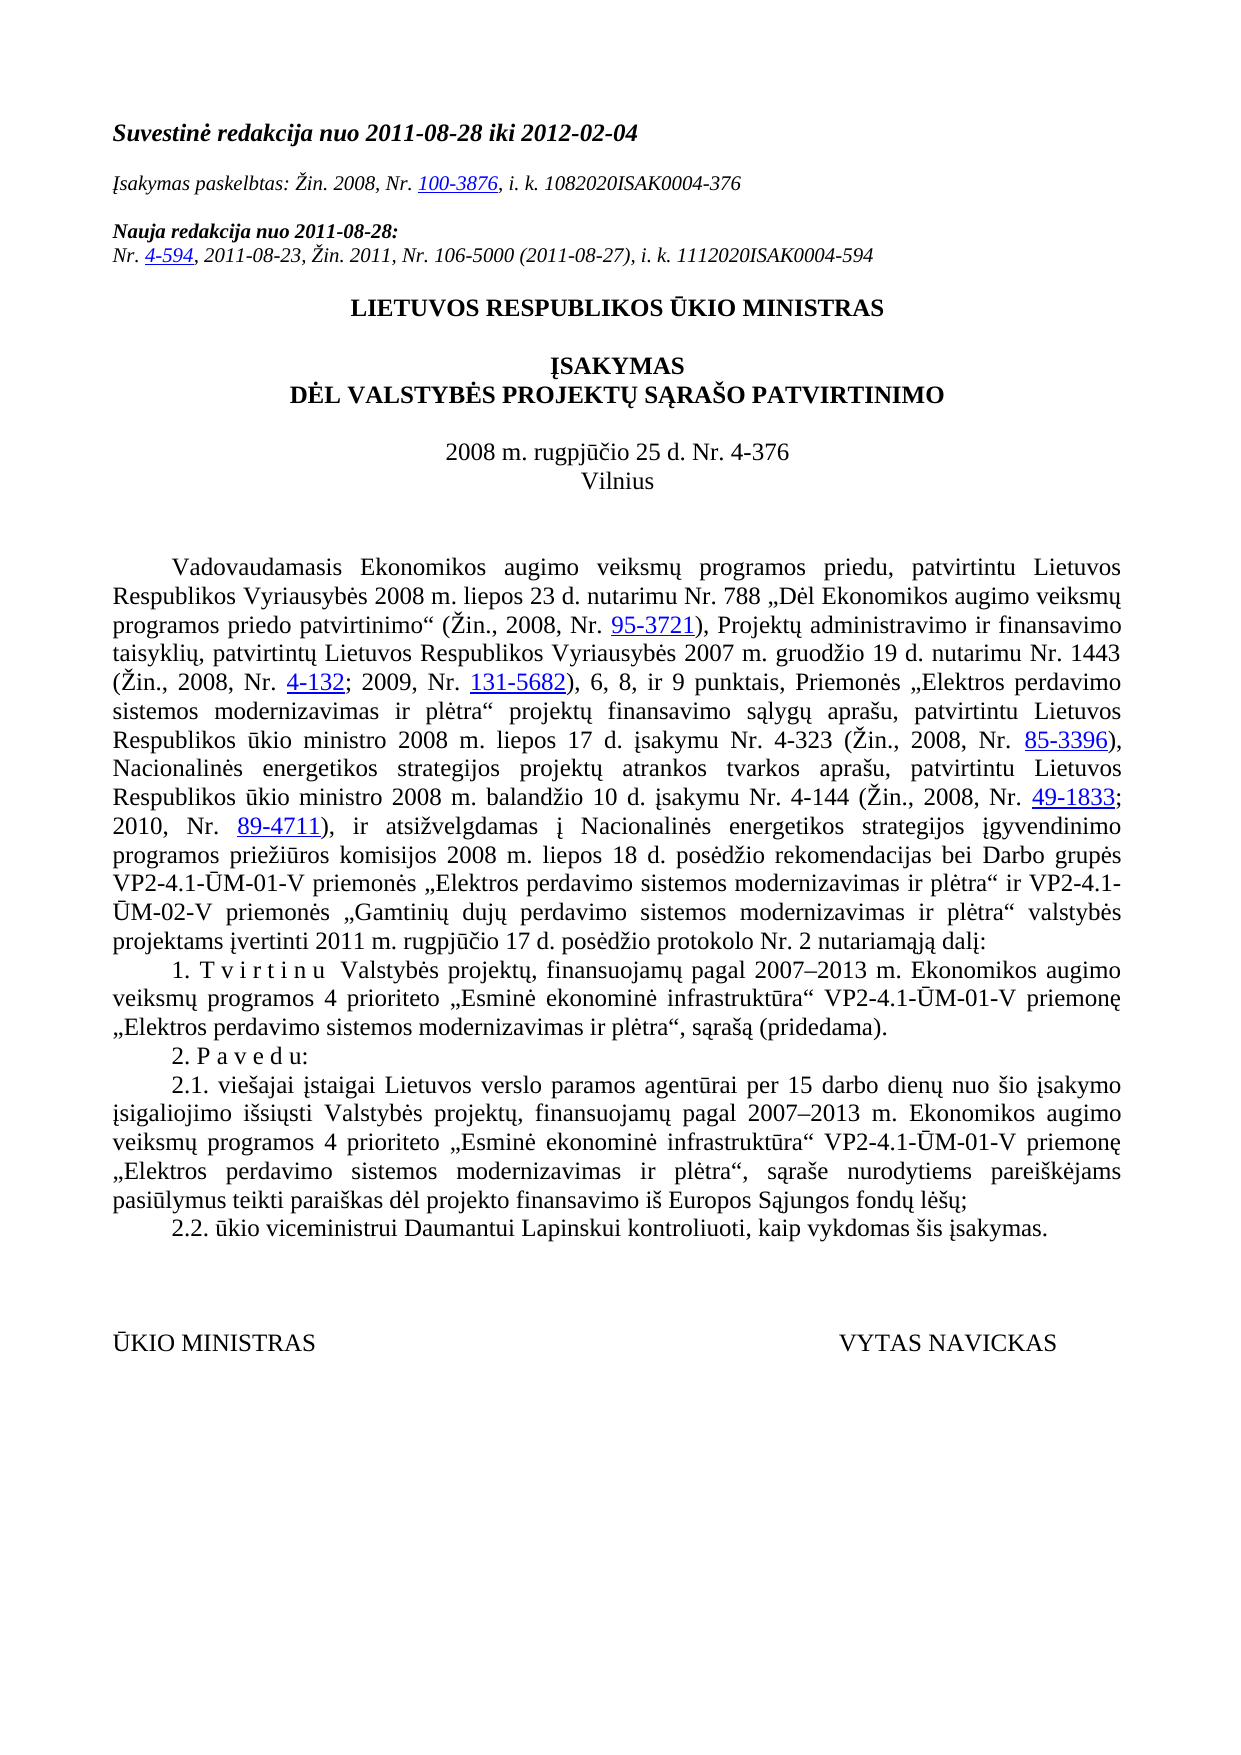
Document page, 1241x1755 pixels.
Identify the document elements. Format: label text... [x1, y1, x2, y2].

text 1. Tvirtinu Valstybės projektų, finansuojamų pagal 2007–2013 m. Ekonomikos augimo veiksmų programos 4 prioriteto „Esminė ekonominė infrastruktūra“ VP2-4.1-ŪM-01-V priemonę „Elektros perdavimo sistemos modernizavimas ir plėtra“, sąrašą (pridedama). [112, 955, 1122, 1041]
text 2.1. viešajai įstaigai Lietuvos verslo paramos agentūrai per 15 darbo dienų nuo šio įsakymo įsigaliojimo išsiųsti Valstybės projektų, finansuojamų pagal 2007–2013 m. Ekonomikos augimo veiksmų programos 4 prioriteto „Esminė ekonominė infrastruktūra“ VP2-4.1-ŪM-01-V priemonę „Elektros perdavimo sistemos modernizavimas ir plėtra“, sąraše nurodytiems pareiškėjams pasiūlymus teikti paraiškas dėl projekto finansavimo iš Europos Sąjungos fondų lėšų; [112, 1070, 1122, 1213]
text 2008 m. rugpjūčio 25 d. Nr. 4-376 [112, 437, 1122, 466]
text DĖL VALSTYBĖS PROJEKTŲ SĄRAŠO PATVIRTINIMO [112, 380, 1122, 408]
text Nr. 4-594, 2011-08-23, Žin. 2011, Nr. 106-5000 (2011-08-27), i. k. 1112020ISAK0004-594 [112, 243, 1122, 267]
text Vadovaudamasis Ekonomikos augimo veiksmų programos priedu, patvirtintu Lietuvos Respublikos Vyriausybės 2008 m. liepos 23 d. nutarimu Nr. 788 „Dėl Ekonomikos augimo veiksmų programos priedo patvirtinimo“ (Žin., 2008, Nr. 95-3721), Projektų administravimo ir finansavimo taisyklių, patvirtintų Lietuvos Respublikos Vyriausybės 2007 m. gruodžio 19 d. nutarimu Nr. 1443 (Žin., 2008, Nr. 4-132; 2009, Nr. 131-5682), 6, 8, ir 9 punktais, Priemonės „Elektros perdavimo sistemos modernizavimas ir plėtra“ projektų finansavimo sąlygų aprašu, patvirtintu Lietuvos Respublikos ūkio ministro 2008 m. liepos 17 d. įsakymu Nr. 4-323 (Žin., 2008, Nr. 85-3396), Nacionalinės energetikos strategijos projektų atrankos tvarkos aprašu, patvirtintu Lietuvos Respublikos ūkio ministro 2008 m. balandžio 10 d. įsakymu Nr. 4-144 (Žin., 2008, Nr. 49-1833; 2010, Nr. 89-4711), ir atsižvelgdamas į Nacionalinės energetikos strategijos įgyvendinimo programos priežiūros komisijos 2008 m. liepos 18 d. posėdžio rekomendacijas bei Darbo grupės VP2-4.1-ŪM-01-V priemonės „Elektros perdavimo sistemos modernizavimas ir plėtra“ ir VP2-4.1-ŪM-02-V priemonės „Gamtinių dujų perdavimo sistemos modernizavimas ir plėtra“ valstybės projektams įvertinti 2011 m. rugpjūčio 17 d. posėdžio protokolo Nr. 2 nutariamąją dalį: [112, 552, 1122, 955]
text Nauja redakcija nuo 2011-08-28: [112, 219, 1122, 243]
text Vilnius [112, 466, 1122, 495]
text 2. Pavedu: [112, 1041, 1122, 1070]
text 2.2. ūkio viceministrui Daumantui Lapinskui kontroliuoti, kaip vykdomas šis įsakymas. [112, 1213, 1122, 1242]
text Įsakymas paskelbtas: Žin. 2008, Nr. 100-3876, i. k. 1082020ISAK0004-376 [112, 171, 1122, 195]
text Suvestinė redakcija nuo 2011-08-28 iki 2012-02-04 [112, 118, 1122, 147]
text LIETUVOS RESPUBLIKOS ŪKIO MINISTRAS [112, 293, 1122, 322]
text ŪKIO MINISTRAS VYTAS NAVICKAS [112, 1328, 1122, 1357]
text ĮSAKYMAS [112, 351, 1122, 380]
